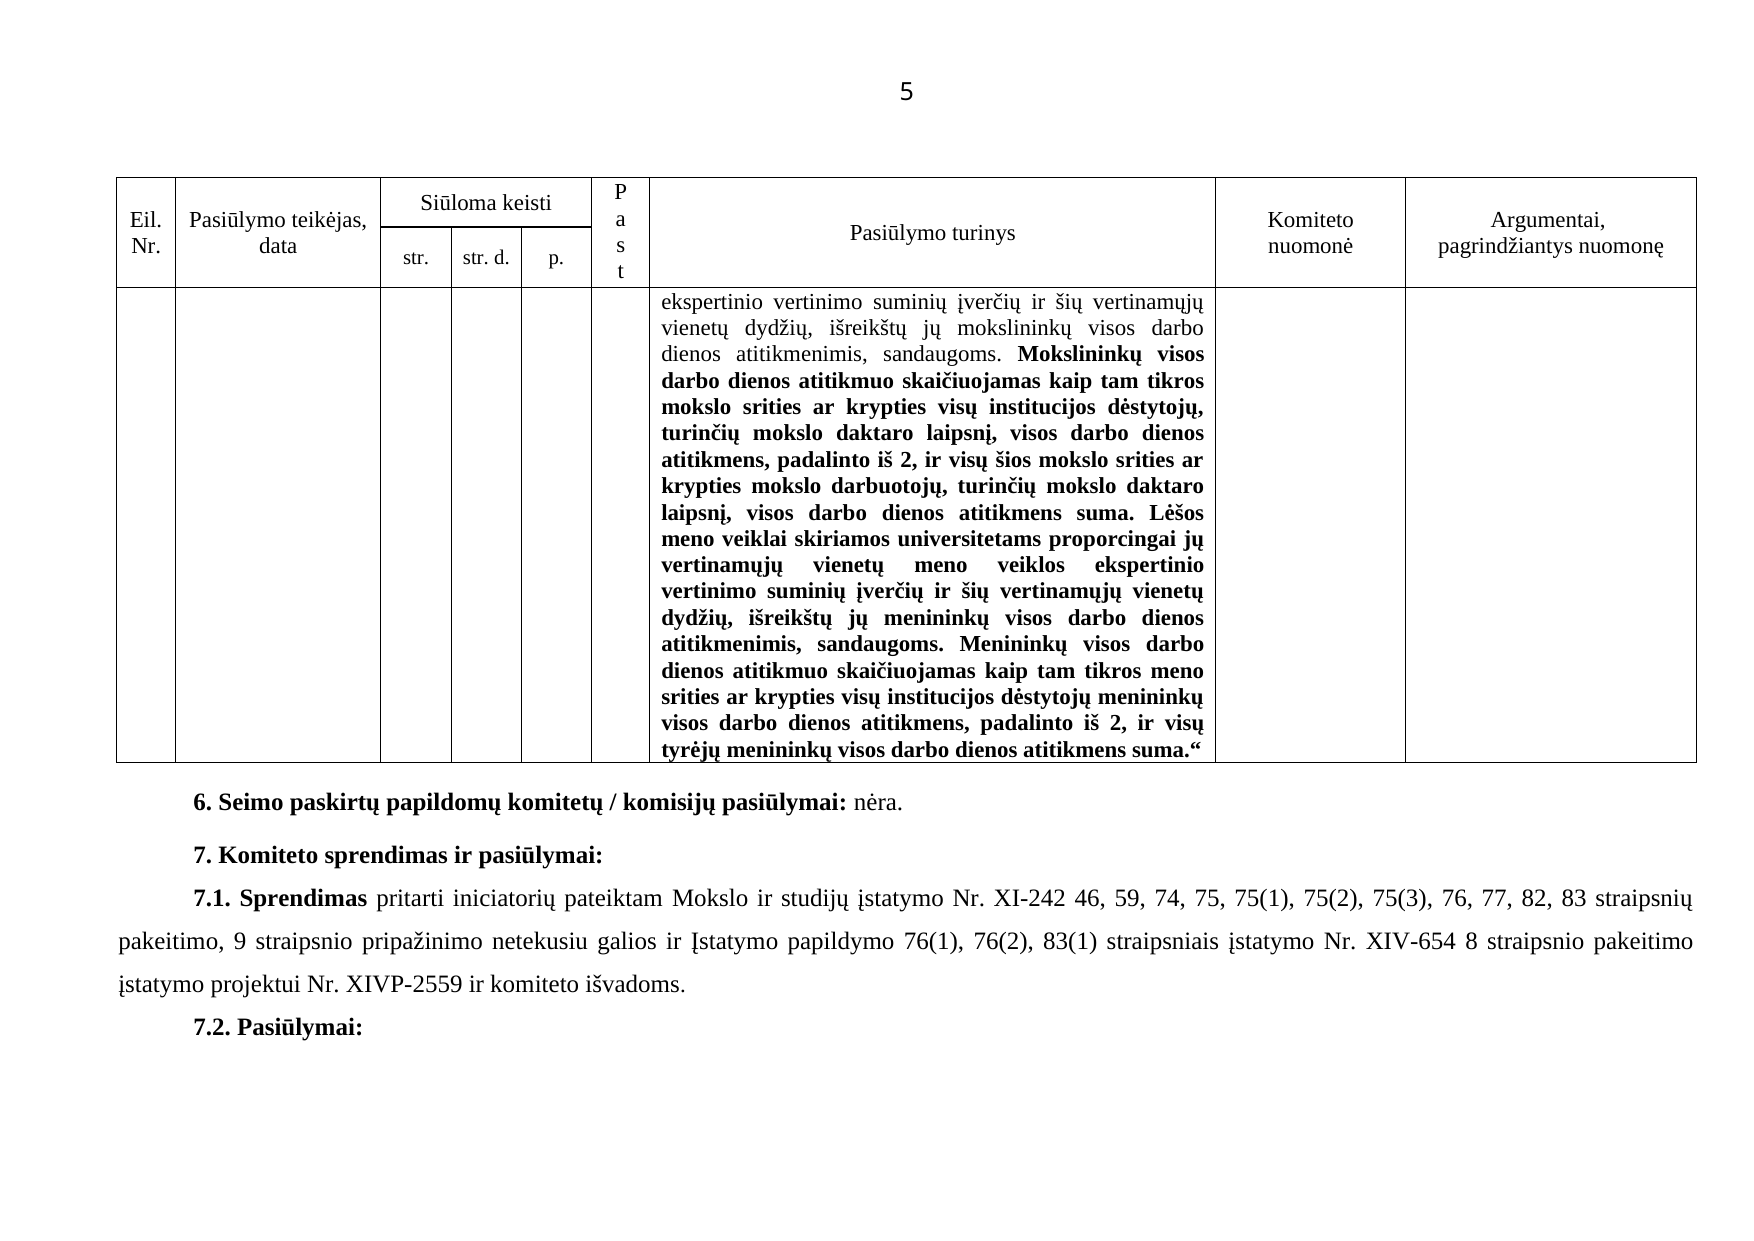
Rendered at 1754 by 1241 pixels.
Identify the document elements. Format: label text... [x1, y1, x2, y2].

text 7. Komiteto sprendimas ir pasiūlymai: [118, 840, 1695, 869]
table_cell [1216, 288, 1405, 762]
table_header Komiteto nuomonė [1216, 178, 1405, 287]
table_cell str. [381, 228, 451, 287]
subtitle 6. Seimo paskirtų papildomų komitetų / komisijų pasiūlymai: nėra. [118, 787, 1695, 816]
table_cell p. [522, 228, 591, 287]
table_cell [1406, 288, 1696, 762]
text 7.2. Pasiūlymai: [118, 1012, 1695, 1041]
table_header Pasiūlymo turinys [650, 178, 1215, 287]
table_cell [117, 288, 175, 762]
table_cell [381, 288, 451, 762]
table_header Eil. Nr. [117, 178, 175, 287]
table_cell [452, 288, 521, 762]
table_cell ekspertinio vertinimo suminių įverčių ir šių vertinamųjų vienetų dydžių, išreikštų jų mokslininkų visos darbo dienos atitikmenimis, sandaugoms. Mokslininkų visos darbo dienos atitikmuo skaičiuojamas kaip tam tikros mokslo srities ar krypties visų institucijos dėstytojų, turinčių mokslo daktaro laipsnį, visos darbo dienos atitikmens, padalinto iš 2, ir visų šios mokslo srities ar krypties mokslo darbuotojų, turinčių mokslo daktaro laipsnį, visos darbo dienos atitikmens suma. Lėšos meno veiklai skiriamos universitetams proporcingai jų vertinamųjų vienetų meno veiklos ekspertinio vertinimo suminių įverčių ir šių vertinamųjų vienetų dydžių, išreikštų jų menininkų visos darbo dienos atitikmenimis, sandaugoms. Menininkų visos darbo dienos atitikmuo skaičiuojamas kaip tam tikros meno srities ar krypties visų institucijos dėstytojų menininkų visos darbo dienos atitikmens, padalinto iš 2, ir visų tyrėjų menininkų visos darbo dienos atitikmens suma.“ [650, 288, 1215, 762]
table_header Siūloma keisti [381, 178, 591, 226]
table_header Pastabos [592, 178, 649, 287]
table_header Pasiūlymo teikėjas, data [176, 178, 380, 287]
table_cell [522, 288, 591, 762]
text 7.1. Sprendimas pritarti iniciatorių pateiktam Mokslo ir studijų įstatymo Nr. XI-242 46, 59, 74, 75, 75(1), 75(2), 75(3), 76, 77, 82, 83 straipsnių pakeitimo, 9 straipsnio pripažinimo netekusiu galios ir Įstatymo papildymo 76(1), 76(2), 83(1) straipsniais įstatymo Nr. XIV-654 8 straipsnio pakeitimo įstatymo projektui Nr. XIVP-2559 ir komiteto išvadoms. [118, 883, 1695, 998]
table_header Argumentai, pagrindžiantys nuomonę [1406, 178, 1696, 287]
table_cell [592, 288, 649, 762]
table_cell str. d. [452, 228, 521, 287]
table_cell [176, 288, 380, 762]
